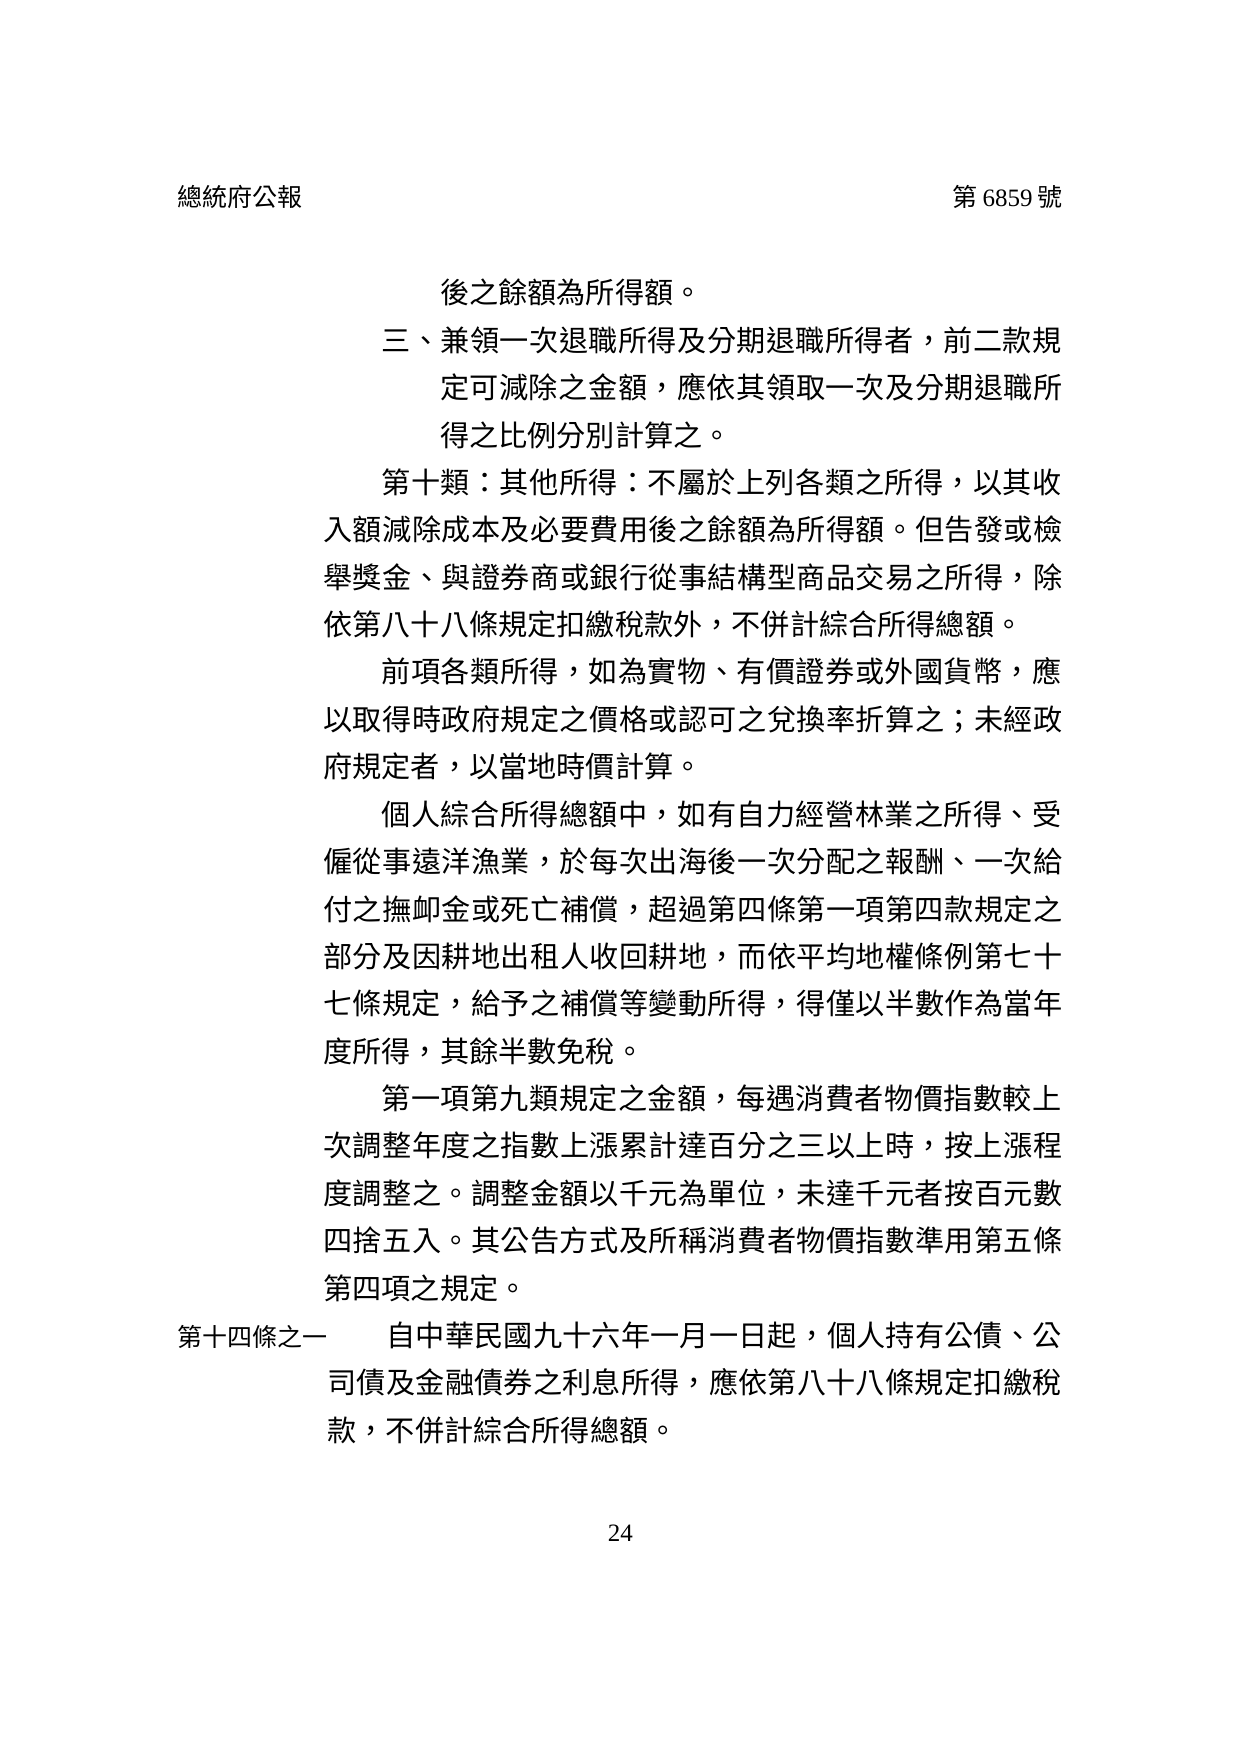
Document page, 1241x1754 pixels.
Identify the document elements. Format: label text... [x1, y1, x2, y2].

text 個人綜合所得總額中，如有自力經營林業之所得、受僱從事遠洋漁業，於每次出海後一次分配之報酬、一次給付之撫卹金或死亡補償，超過第四條第一項第四款規定之部分及因耕地出租人收回耕地，而依平均地權條例第七十七條規定，給予之補償等變動所得，得僅以半數作為當年度所得，其餘半數免稅。 [323, 787, 1063, 1072]
text 三、兼領一次退職所得及分期退職所得者，前二款規定可減除之金額，應依其領取一次及分期退職所得之比例分別計算之。 [381, 313, 1063, 455]
text 第十四條之一 自中華民國九十六年一月一日起，個人持有公債、公司債及金融債券之利息所得，應依第八十八條規定扣繳稅款，不併計綜合所得總額。 [177, 1308, 1063, 1451]
text 第十類：其他所得：不屬於上列各類之所得，以其收入額減除成本及必要費用後之餘額為所得額。但告發或檢舉獎金、與證券商或銀行從事結構型商品交易之所得，除依第八十八條規定扣繳稅款外，不併計綜合所得總額。 [323, 455, 1063, 645]
text 第一項第九類規定之金額，每遇消費者物價指數較上次調整年度之指數上漲累計達百分之三以上時，按上漲程度調整之。調整金額以千元為單位，未達千元者按百元數四捨五入。其公告方式及所稱消費者物價指數準用第五條第四項之規定。 [323, 1072, 1063, 1308]
text 前項各類所得，如為實物、有價證券或外國貨幣，應以取得時政府規定之價格或認可之兌換率折算之；未經政府規定者，以當地時價計算。 [323, 645, 1063, 787]
text 後之餘額為所得額。 [381, 266, 1063, 313]
